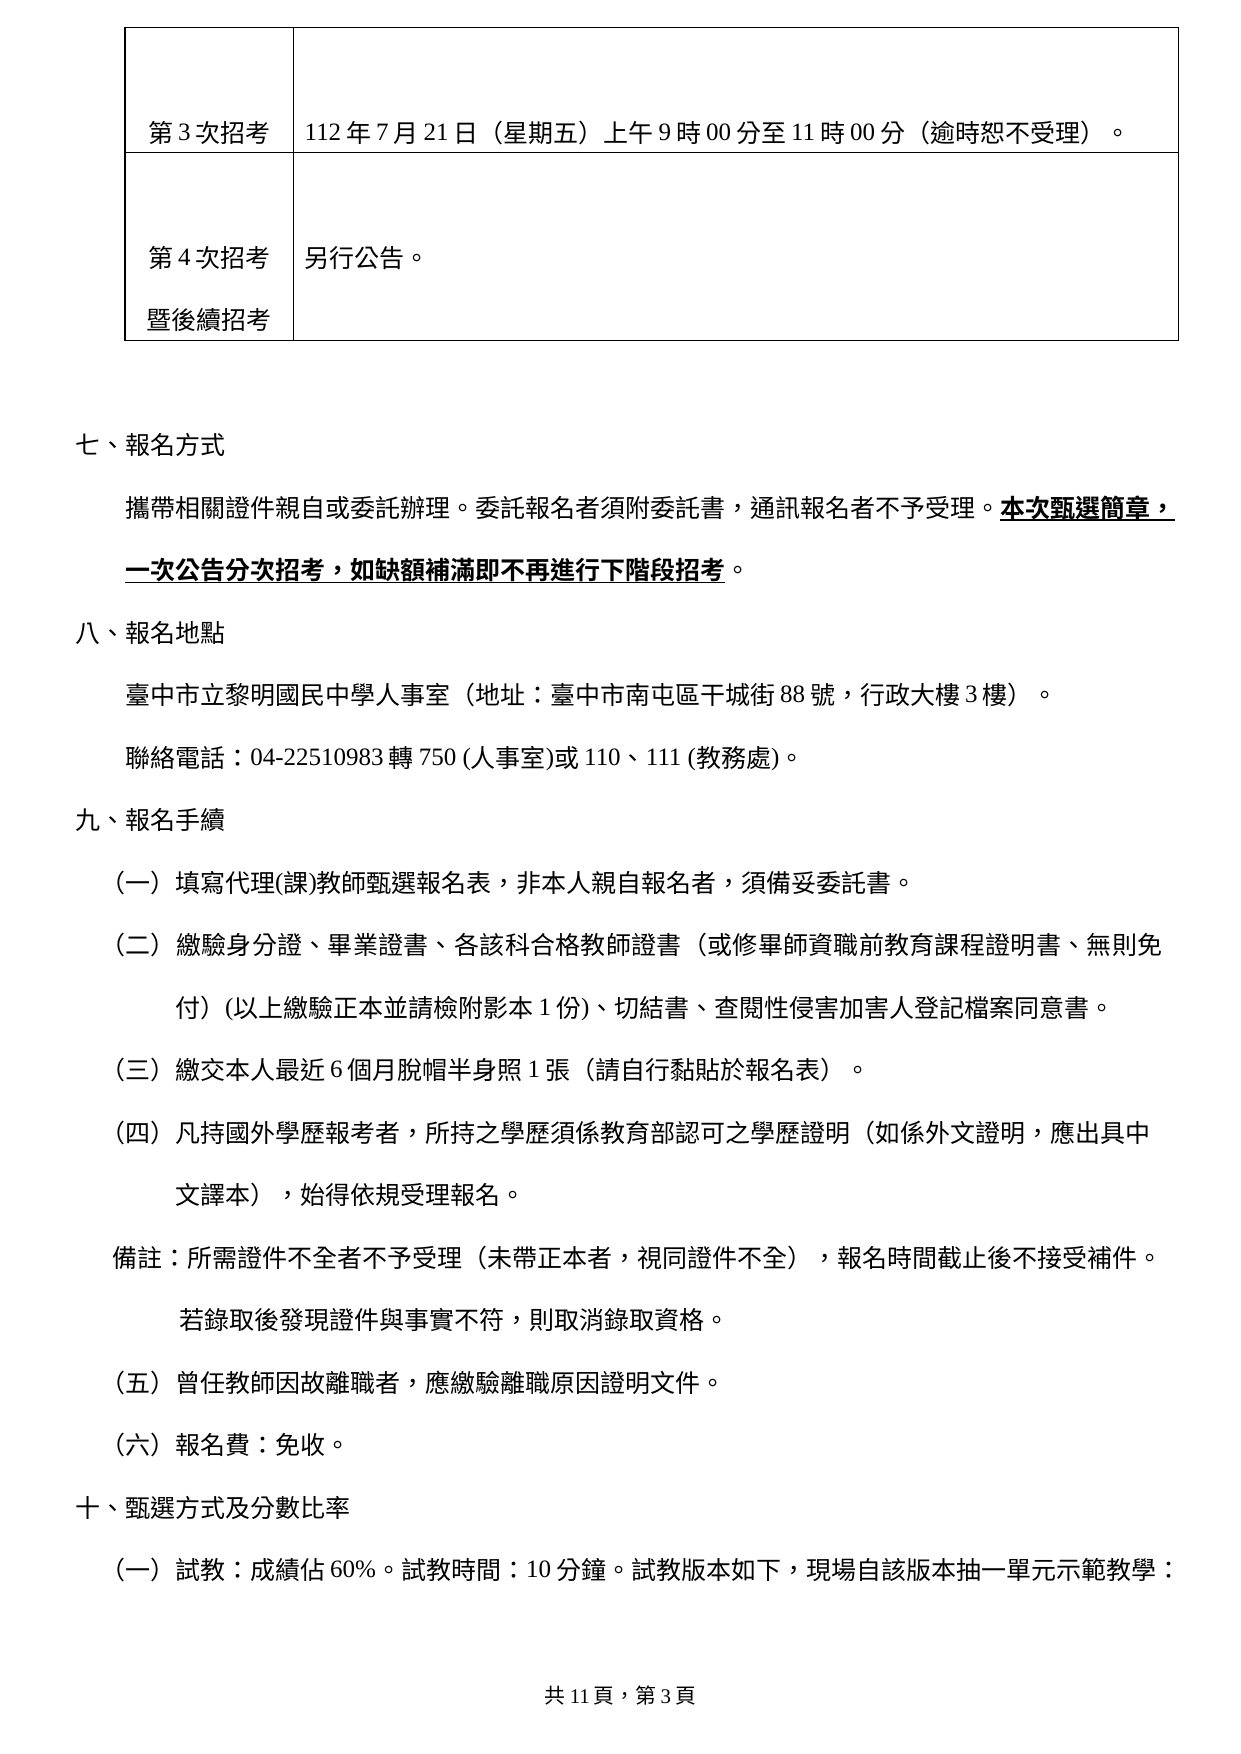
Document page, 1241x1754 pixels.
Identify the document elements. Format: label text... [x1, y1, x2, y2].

text 備註：所需證件不全者不予受理（未帶正本者，視同證件不全），報名時間截止後不接受補件。若錄取後發現證件與事實不符，則取消錄取資格。 [112, 1214, 1165, 1339]
text （六）報名費：免收。 [100, 1402, 1165, 1464]
text 十、甄選方式及分數比率 [75, 1464, 1165, 1527]
text （五）曾任教師因故離職者，應繳驗離職原因證明文件。 [100, 1339, 1165, 1402]
text （一）試教：成績佔60%。試教時間：10分鐘。試教版本如下，現場自該版本抽一單元示範教學： [100, 1527, 1165, 1589]
text 聯絡電話：04-22510983轉750 (人事室)或110、111 (教務處)。 [125, 714, 1165, 777]
text 七、報名方式 攜帶相關證件親自或委託辦理。委託報名者須附委託書，通訊報名者不予受理。本次甄選簡章，一次公告分次招考，如缺額補滿即不再進行下階段招考。 [75, 402, 1165, 589]
text （二）繳驗身分證、畢業證書、各該科合格教師證書（或修畢師資職前教育課程證明書、無則免付）(以上繳驗正本並請檢附影本1份)、切結書、查閱性侵害加害人登記檔案同意書。 [100, 902, 1165, 1027]
table_cell 第4次招考 暨後續招考 [126, 153, 293, 339]
text 八、報名地點 臺中市立黎明國民中學人事室（地址：臺中市南屯區干城街88號，行政大樓3樓）。 [75, 589, 1165, 714]
text （四）凡持國外學歷報考者，所持之學歷須係教育部認可之學歷證明（如係外文證明，應出具中文譯本），始得依規受理報名。 [100, 1089, 1165, 1214]
table_cell 第3次招考 [126, 28, 293, 152]
table_cell 另行公告。 [294, 153, 1178, 339]
text （一）填寫代理(課)教師甄選報名表，非本人親自報名者，須備妥委託書。 [100, 839, 1165, 902]
text 九、報名手續 [75, 777, 1165, 839]
table_cell 112年7月21日（星期五）上午9時00分至11時00分（逾時恕不受理）。 [294, 28, 1178, 152]
text （三）繳交本人最近6個月脫帽半身照1張（請自行黏貼於報名表）。 [100, 1027, 1165, 1089]
